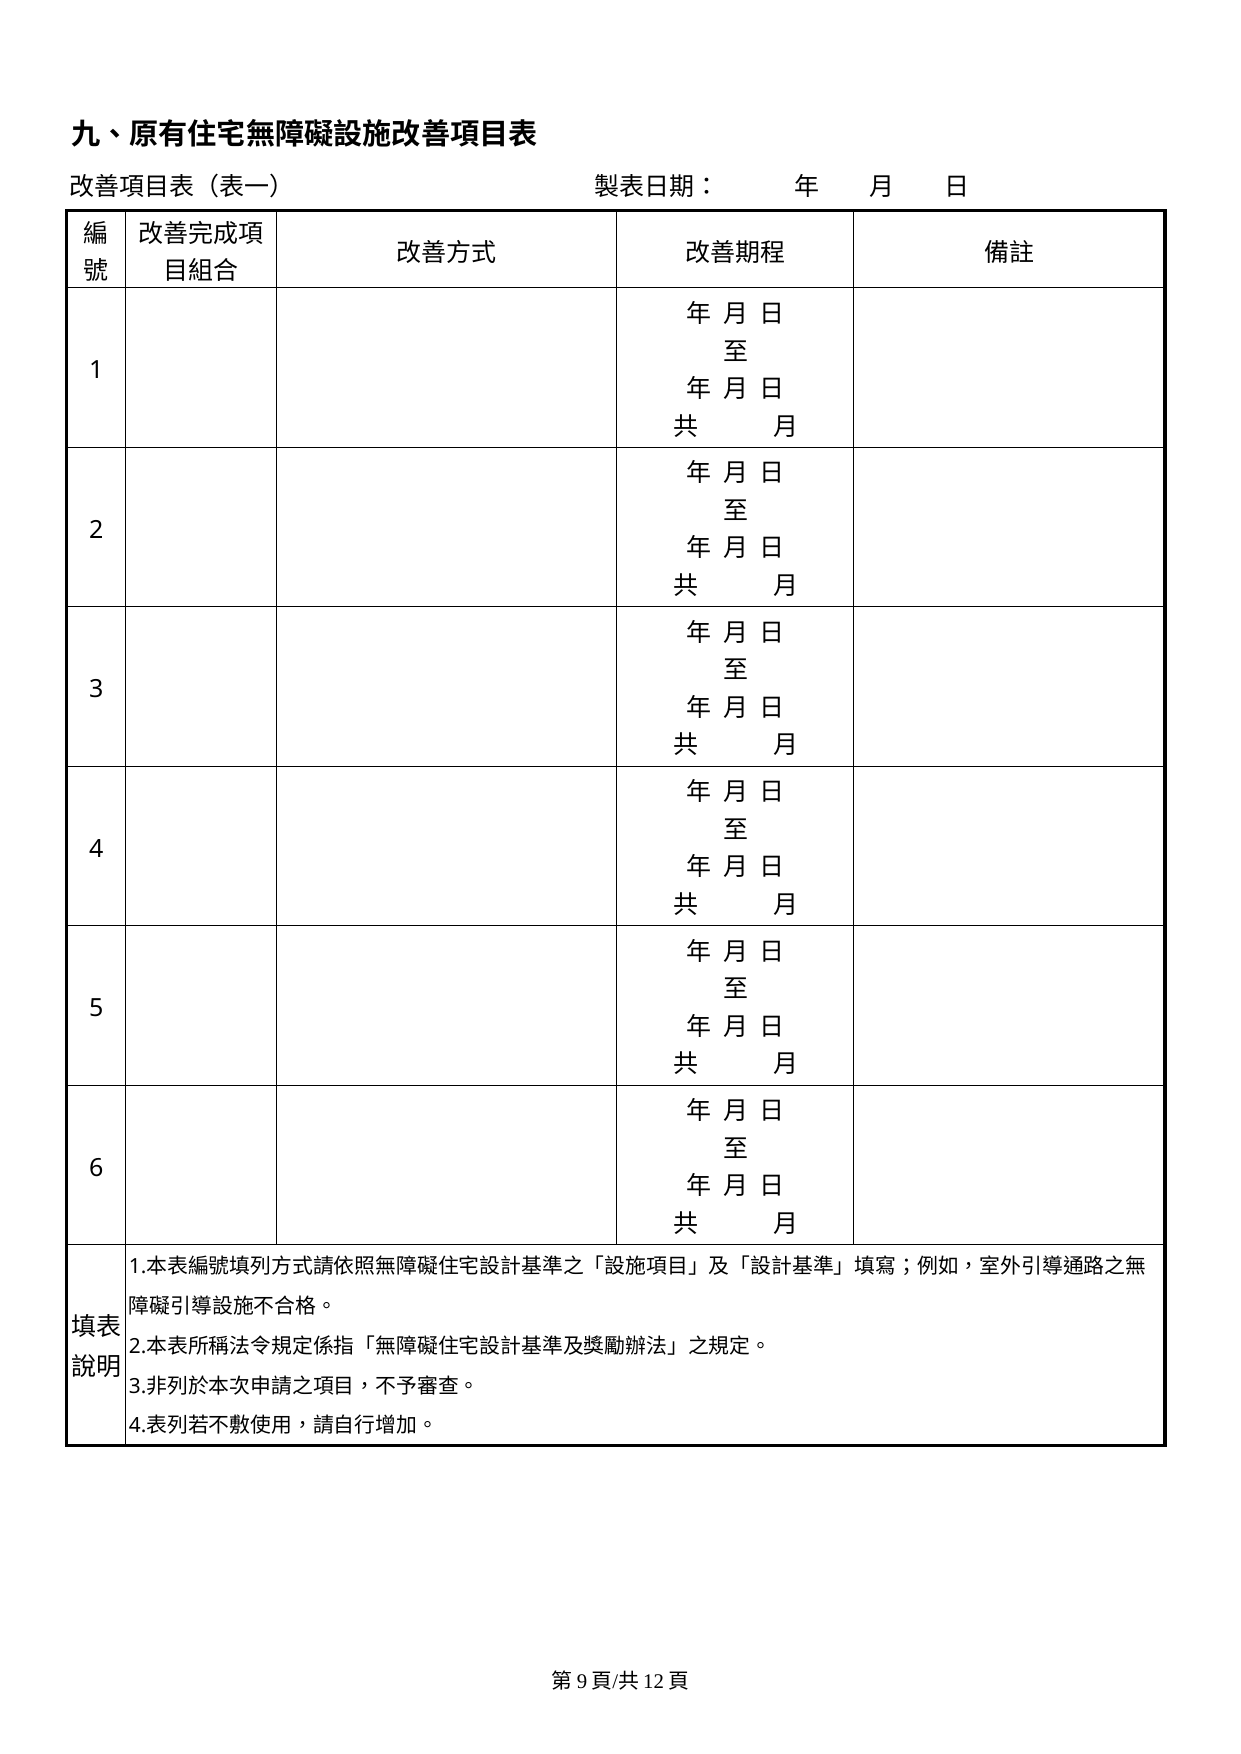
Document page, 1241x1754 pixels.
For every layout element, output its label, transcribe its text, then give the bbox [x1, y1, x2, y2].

table_cell 改善完成項目組合 [126, 212, 276, 287]
table_cell 5 [68, 926, 125, 1084]
table_header 改善項目表（表一） 製表日期： 年 月 日 [66, 154, 1165, 209]
table_cell 填表說明 [68, 1245, 125, 1443]
table_cell 改善期程 [617, 212, 853, 287]
table_cell 改善方式 [277, 212, 616, 287]
subtitle 九、原有住宅無障礙設施改善項目表 [71, 114, 1169, 154]
table_cell 編 號 [68, 212, 125, 287]
table_cell [277, 288, 616, 447]
table_cell [854, 926, 1163, 1084]
table_cell [126, 1086, 276, 1244]
table_cell [277, 607, 616, 766]
table_cell [126, 767, 276, 925]
table_cell 備註 [854, 212, 1163, 287]
table_cell 4 [68, 767, 125, 925]
table_cell 6 [68, 1086, 125, 1244]
table_cell [854, 607, 1163, 766]
table_cell 年 月 日 至 年 月 日 共 月 [617, 767, 853, 925]
table_cell 3 [68, 607, 125, 766]
table_cell 1 [68, 288, 125, 447]
table_cell [854, 1086, 1163, 1244]
table_cell [854, 767, 1163, 925]
table_cell [126, 926, 276, 1084]
table_cell [854, 288, 1163, 447]
table_cell [126, 448, 276, 606]
table_cell 年 月 日 至 年 月 日 共 月 [617, 288, 853, 447]
table_cell [126, 288, 276, 447]
table_cell 年 月 日 至 年 月 日 共 月 [617, 448, 853, 606]
table_cell 年 月 日 至 年 月 日 共 月 [617, 1086, 853, 1244]
table_cell 1.本表編號填列方式請依照無障礙住宅設計基準之「設施項目」及「設計基準」填寫；例如，室外引導通路之無障礙引導設施不合格。 2.本表所稱法令規定係指「無障礙住宅設計基準及獎勵辦法」之規定。 3.非列於本次申請之項目，不予審查。 4.表列若不敷使用，請自行增加。 [126, 1245, 1163, 1443]
table_cell [854, 448, 1163, 606]
table_cell 2 [68, 448, 125, 606]
table_cell [277, 926, 616, 1084]
table_cell [126, 607, 276, 766]
table_cell 年 月 日 至 年 月 日 共 月 [617, 607, 853, 766]
table_cell [277, 1086, 616, 1244]
table_cell [277, 448, 616, 606]
table_cell [277, 767, 616, 925]
table_cell 年 月 日 至 年 月 日 共 月 [617, 926, 853, 1084]
